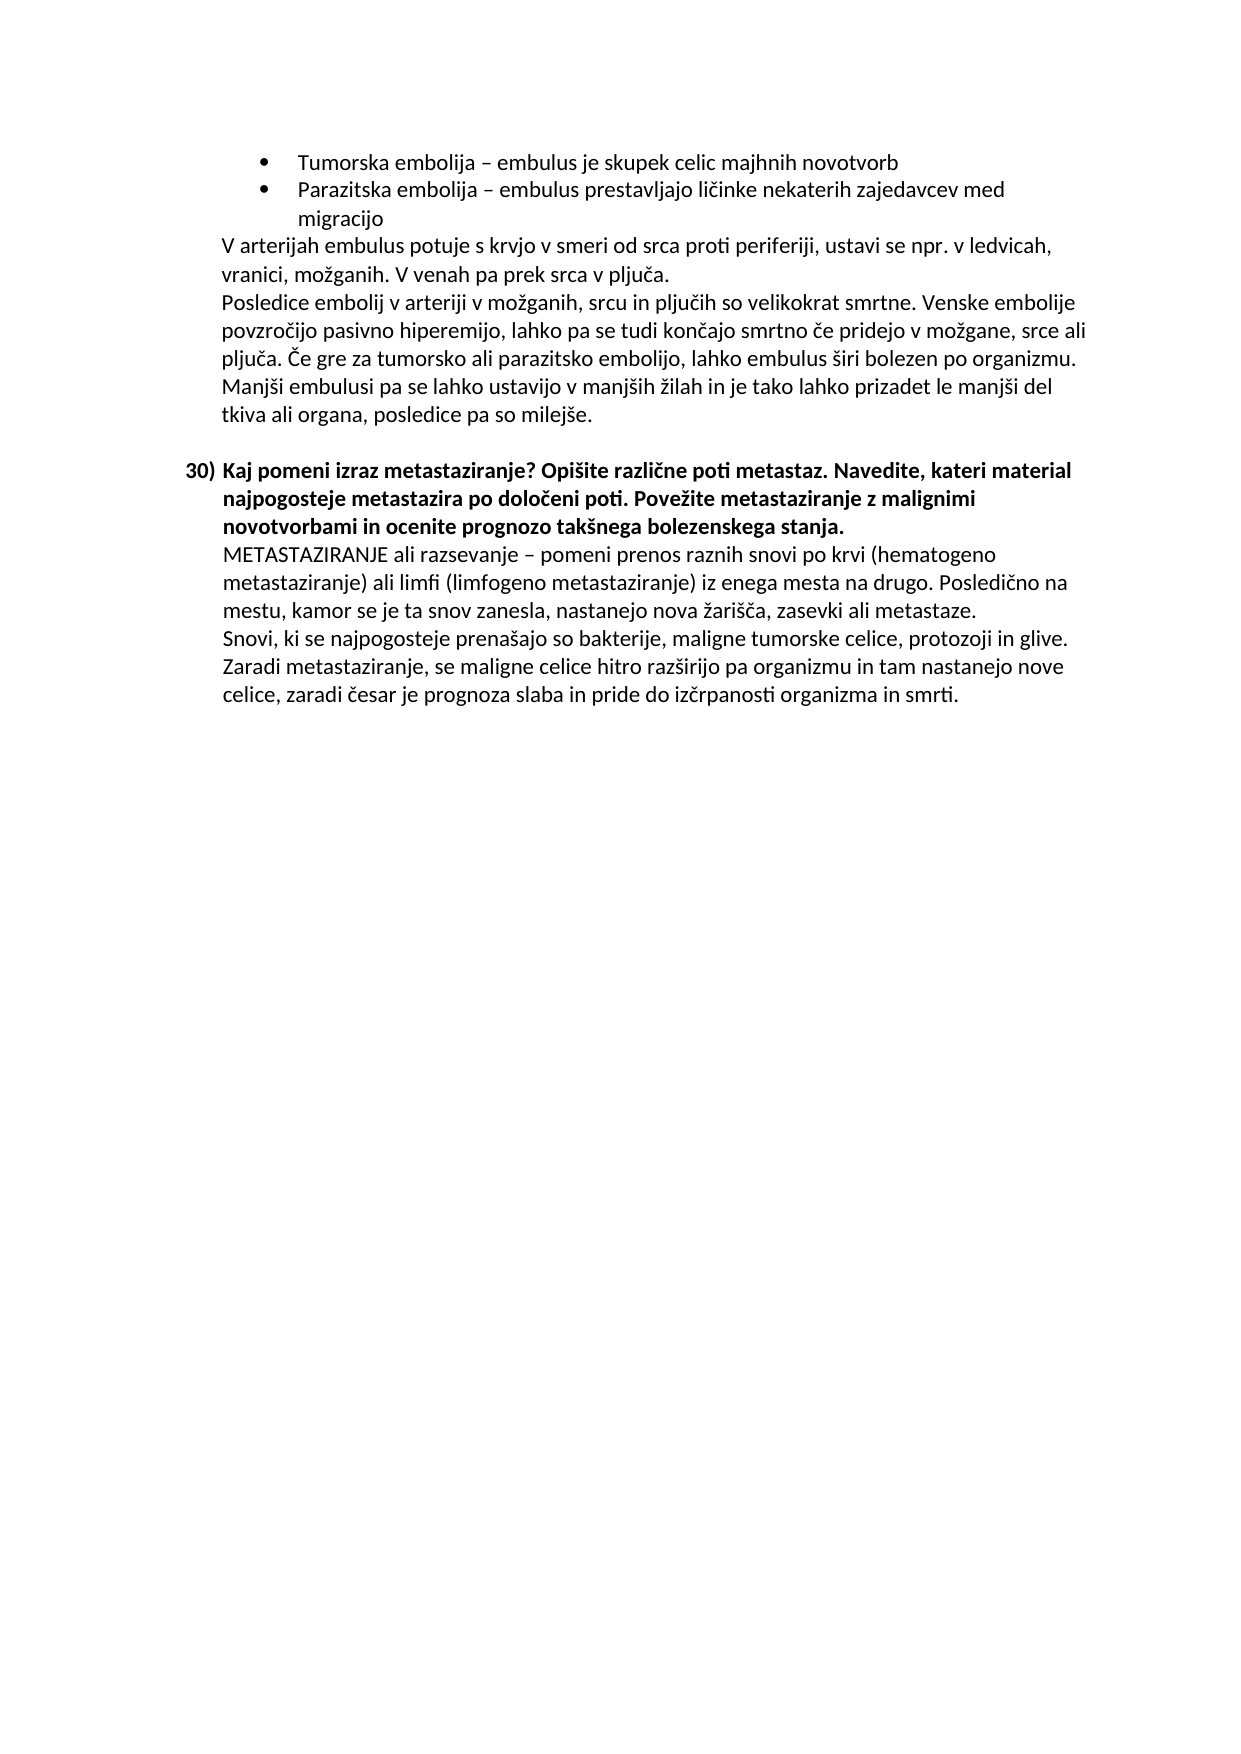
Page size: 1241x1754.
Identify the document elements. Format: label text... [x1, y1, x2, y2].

list Parazitska embolija – embulus prestavljajo ličinke nekaterih zajedavcev med migracijo [260, 176, 1093, 232]
text Zaradi metastaziranje, se maligne celice hitro razširijo pa organizmu in tam nastanejo nove celice, zaradi česar je prognoza slaba in pride do izčrpanosti organizma in smrti. [223, 652, 1093, 708]
list Tumorska embolija – embulus je skupek celic majhnih novotvorb [260, 148, 1093, 176]
list Kaj pomeni izraz metastaziranje? Opišite različne poti metastaz. Navedite, kateri material najpogosteje metastazira po določeni poti. Povežite metastaziranje z malignimi novotvorbami in ocenite prognozo takšnega bolezenskega stanja. [185, 456, 1093, 540]
text Posledice embolij v arteriji v možganih, srcu in pljučih so velikokrat smrtne. Venske embolije povzročijo pasivno hiperemijo, lahko pa se tudi končajo smrtno če pridejo v možgane, srce ali pljuča. Če gre za tumorsko ali parazitsko embolijo, lahko embulus širi bolezen po organizmu. Manjši embulusi pa se lahko ustavijo v manjših žilah in je tako lahko prizadet le manjši del tkiva ali organa, posledice pa so milejše. [221, 288, 1093, 428]
text METASTAZIRANJE ali razsevanje – pomeni prenos raznih snovi po krvi (hematogeno metastaziranje) ali limfi (limfogeno metastaziranje) iz enega mesta na drugo. Posledično na mestu, kamor se je ta snov zanesla, nastanejo nova žarišča, zasevki ali metastaze. [223, 540, 1093, 624]
text Snovi, ki se najpogosteje prenašajo so bakterije, maligne tumorske celice, protozoji in glive. [223, 624, 1093, 652]
text V arterijah embulus potuje s krvjo v smeri od srca proti periferiji, ustavi se npr. v ledvicah, vranici, možganih. V venah pa prek srca v pljuča. [221, 232, 1093, 288]
